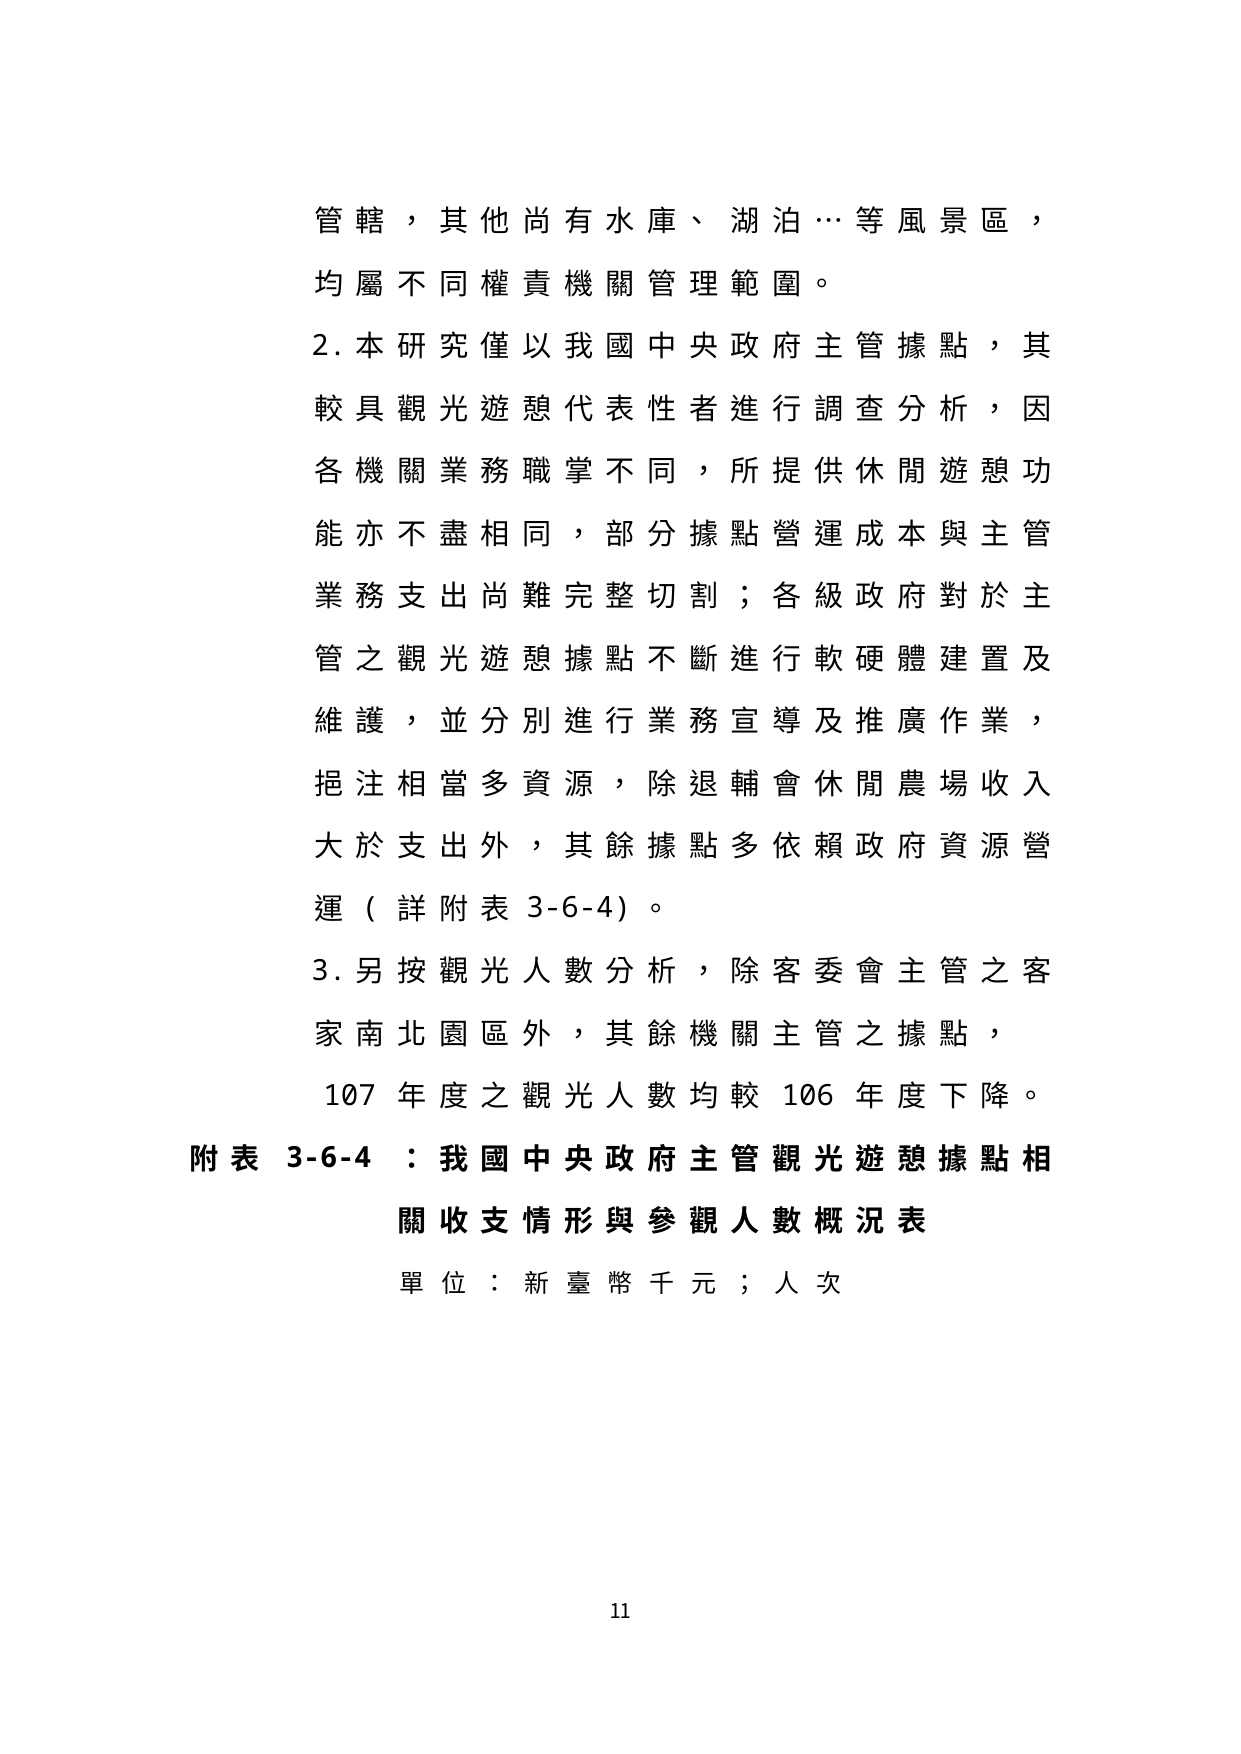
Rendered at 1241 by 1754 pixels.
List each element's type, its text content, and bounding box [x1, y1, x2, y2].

text 管轄，其他尚有水庫、湖泊…等風景區，均屬不同權責機關管理範圍。 [271, 177, 1058, 302]
text 2.本研究僅以我國中央政府主管據點，其較具觀光遊憩代表性者進行調查分析，因各機關業務職掌不同，所提供休閒遊憩功能亦不盡相同，部分據點營運成本與主管業務支出尚難完整切割；各級政府對於主管之觀光遊憩據點不斷進行軟硬體建置及維護，並分別進行業務宣導及推廣作業，挹注相當多資源，除退輔會休閒農場收入大於支出外，其餘據點多依賴政府資源營運(詳附表3-6-4)。 [271, 302, 1058, 927]
text 3.另按觀光人數分析，除客委會主管之客家南北園區外，其餘機關主管之據點，107年度之觀光人數均較106年度下降。 [271, 927, 1058, 1115]
text 附表3-6-4：我國中央政府主管觀光遊憩據點相關收支情形與參觀人數概況表 單位：新臺幣千元；人次 [183, 1115, 1058, 1302]
